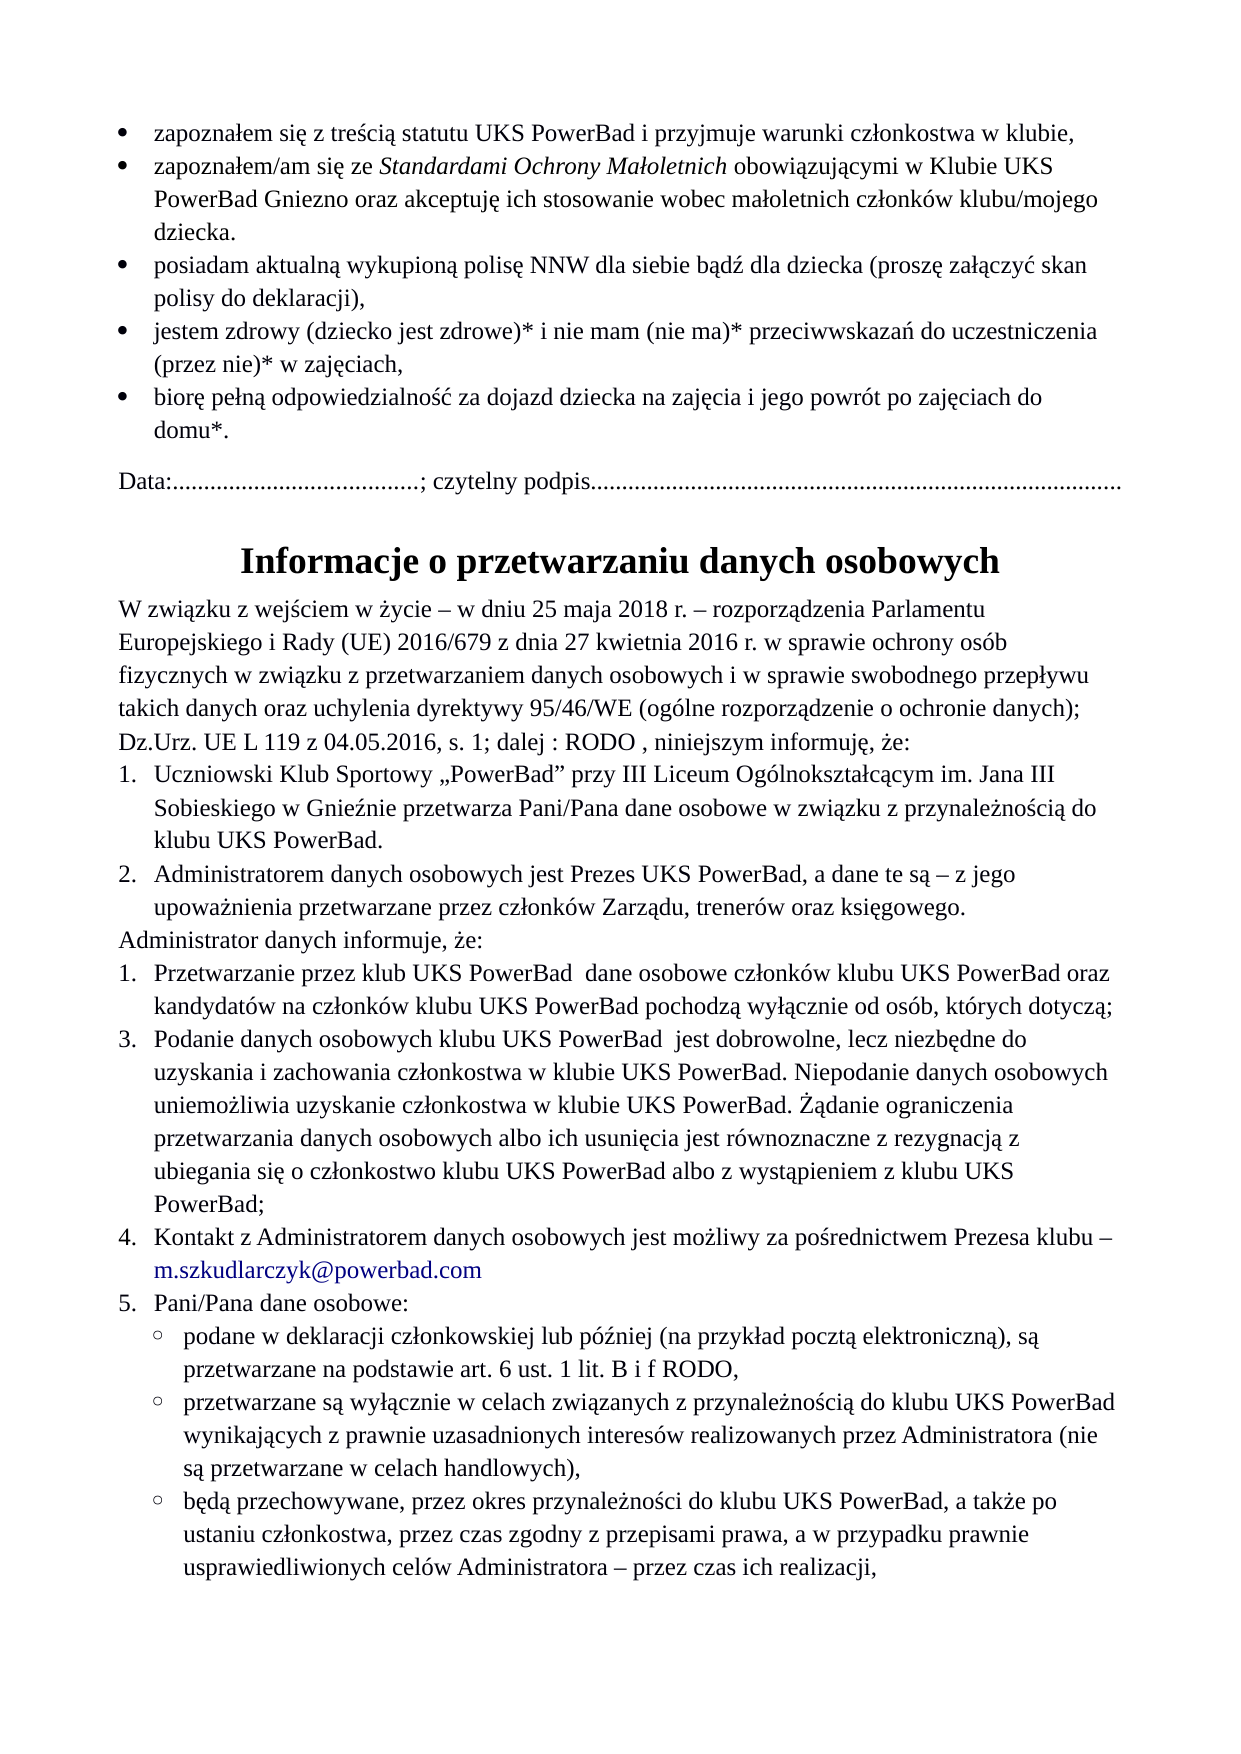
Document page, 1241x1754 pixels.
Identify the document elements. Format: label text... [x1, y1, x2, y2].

list przetwarzane są wyłącznie w celach związanych z przynależnością do klubu UKS PowerBad wynikających z prawnie uzasadnionych interesów realizowanych przez Administratora (nie są przetwarzane w celach handlowych), [148, 1387, 1122, 1482]
list Uczniowski Klub Sportowy „PowerBad” przy III Liceum Ogólnokształcącym im. Jana III Sobieskiego w Gnieźnie przetwarza Pani/Pana dane osobowe w związku z przynależnością do klubu UKS PowerBad. [118, 759, 1122, 854]
list Administratorem danych osobowych jest Prezes UKS PowerBad, a dane te są – z jego upoważnienia przetwarzane przez członków Zarządu, trenerów oraz księgowego. [118, 859, 1122, 920]
list Kontakt z Administratorem danych osobowych jest możliwy za pośrednictwem Prezesa klubu – m.szkudlarczyk@powerbad.com [118, 1222, 1122, 1284]
list posiadam aktualną wykupioną polisę NNW dla siebie bądź dla dziecka (proszę załączyć skan polisy do deklaracji), [118, 250, 1122, 312]
text Data: ; czytelny podpis [118, 466, 1122, 495]
list będą przechowywane, przez okres przynależności do klubu UKS PowerBad, a także po ustaniu członkostwa, przez czas zgodny z przepisami prawa, a w przypadku prawnie usprawiedliwionych celów Administratora – przez czas ich realizacji, [148, 1486, 1122, 1581]
list podane w deklaracji członkowskiej lub później (na przykład pocztą elektroniczną), są przetwarzane na podstawie art. 6 ust. 1 lit. B i f RODO, [148, 1321, 1122, 1383]
text W związku z wejściem w życie – w dniu 25 maja 2018 r. – rozporządzenia Parlamentu Europejskiego i Rady (UE) 2016/679 z dnia 27 kwietnia 2016 r. w sprawie ochrony osób fizycznych w związku z przetwarzaniem danych osobowych i w sprawie swobodnego przepływu takich danych oraz uchylenia dyrektywy 95/46/WE (ogólne rozporządzenie o ochronie danych); Dz.Urz. UE L 119 z 04.05.2016, s. 1; dalej : RODO , niniejszym informuję, że: [118, 594, 1122, 755]
list zapoznałem/am się ze Standardami Ochrony Małoletnich obowiązującymi w Klubie UKS PowerBad Gniezno oraz akceptuję ich stosowanie wobec małoletnich członków klubu/mojego dziecka. [118, 151, 1122, 246]
list biorę pełną odpowiedzialność za dojazd dziecka na zajęcia i jego powrót po zajęciach do domu*. [118, 382, 1122, 444]
subtitle Informacje o przetwarzaniu danych osobowych [118, 539, 1122, 582]
list Podanie danych osobowych klubu UKS PowerBad jest dobrowolne, lecz niezbędne do uzyskania i zachowania członkostwa w klubie UKS PowerBad. Niepodanie danych osobowych uniemożliwia uzyskanie członkostwa w klubie UKS PowerBad. Żądanie ograniczenia przetwarzania danych osobowych albo ich usunięcia jest równoznaczne z rezygnacją z ubiegania się o członkostwo klubu UKS PowerBad albo z wystąpieniem z klubu UKS PowerBad; [118, 1024, 1122, 1218]
text Administrator danych informuje, że: [118, 925, 1122, 953]
list Przetwarzanie przez klub UKS PowerBad dane osobowe członków klubu UKS PowerBad oraz kandydatów na członków klubu UKS PowerBad pochodzą wyłącznie od osób, których dotyczą; [118, 958, 1122, 1019]
list jestem zdrowy (dziecko jest zdrowe)* i nie mam (nie ma)* przeciwwskazań do uczestniczenia (przez nie)* w zajęciach, [118, 316, 1122, 378]
list Pani/Pana dane osobowe: [118, 1288, 1122, 1317]
list zapoznałem się z treścią statutu UKS PowerBad i przyjmuje warunki członkostwa w klubie, [118, 118, 1122, 147]
